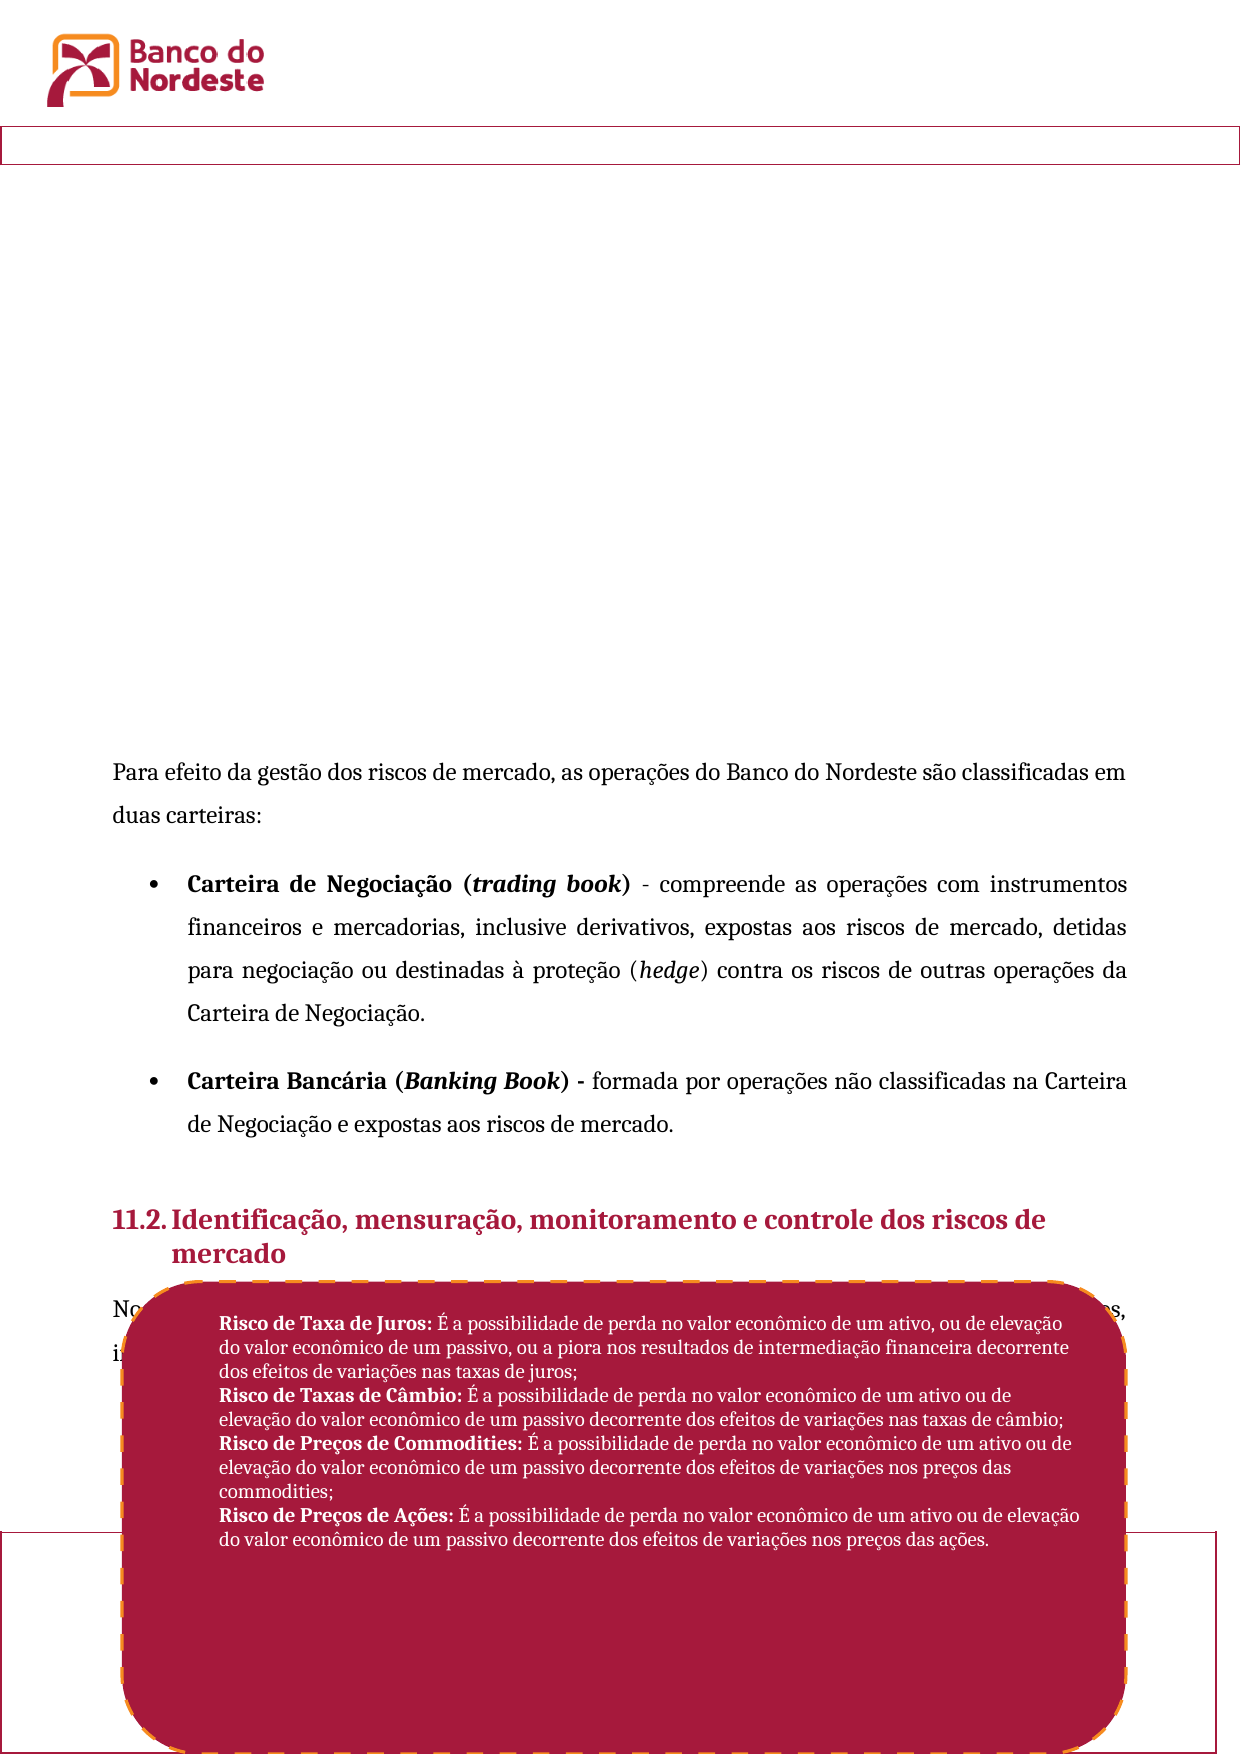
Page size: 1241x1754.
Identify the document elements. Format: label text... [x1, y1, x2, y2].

text No Banco do Nordeste, a gestão dos riscos de mercado abrange os segmentos abaixo indicados, inclusive os seus derivativos: [112, 1295, 153, 1367]
list Identificação, mensuração, monitoramento e controle dos riscos de mercado [112, 1203, 1128, 1270]
list Carteira Bancária (Banking Book) - formada por operações não classificadas na Carteira de Negociação e expostas aos riscos de mercado. [150, 1067, 1128, 1139]
list Carteira de Negociação (trading book) - compreende as operações com instrumentos financeiros e mercadorias, inclusive derivativos, expostas aos riscos de mercado, detidas para negociação ou destinadas à proteção (hedge) contra os riscos de outras operações da Carteira de Negociação. [150, 869, 1128, 1028]
text Para efeito da gestão dos riscos de mercado, as operações do Banco do Nordeste são classificadas em duas carteiras: [112, 758, 1128, 830]
